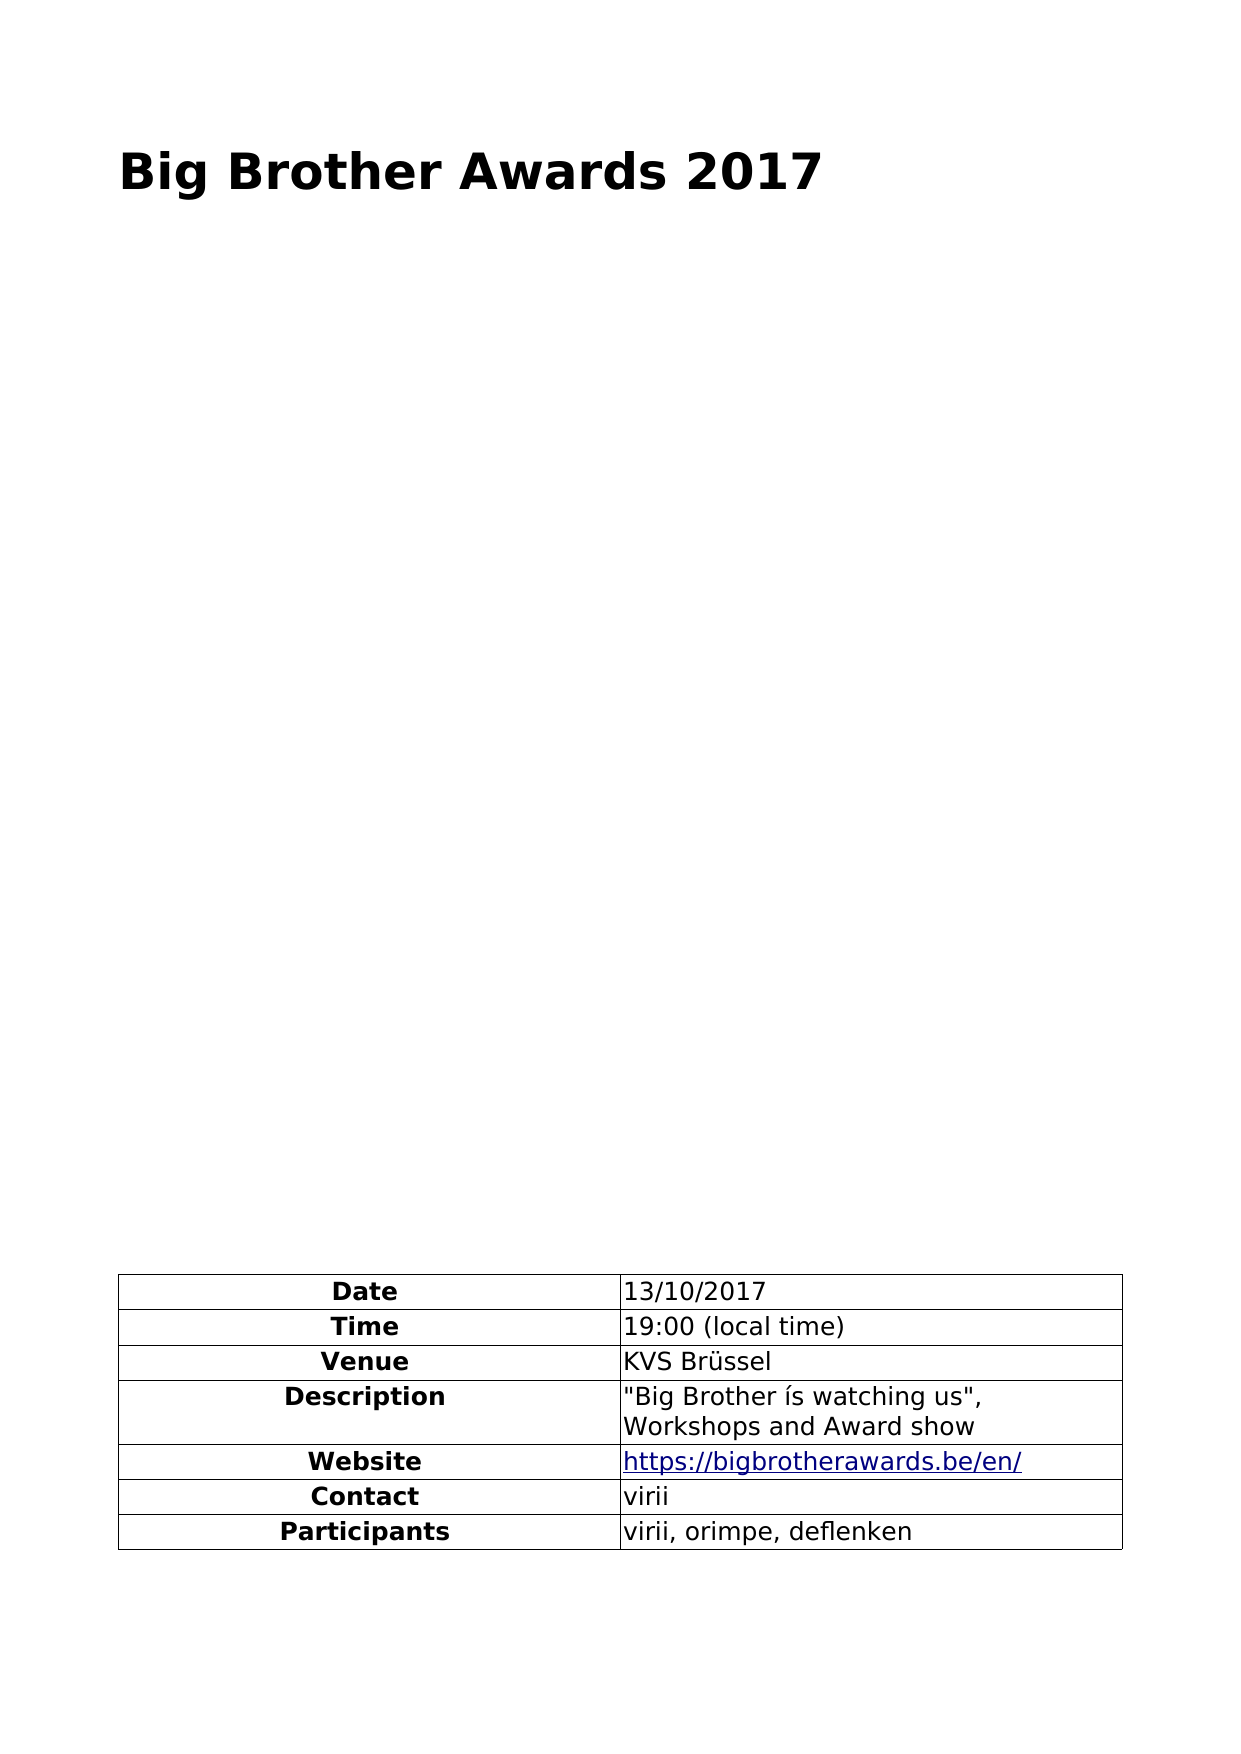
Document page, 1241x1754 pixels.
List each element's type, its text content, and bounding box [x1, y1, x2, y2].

table_cell Contact [119, 1480, 620, 1514]
table_cell Participants [119, 1515, 620, 1549]
table_cell 19:00 (local time) [621, 1310, 1122, 1344]
table_cell Description [119, 1381, 620, 1444]
subtitle Big Brother Awards 2017 [118, 143, 1122, 201]
table_cell Venue [119, 1346, 620, 1379]
table_cell virii, orimpe, deflenken [621, 1515, 1122, 1549]
table_cell KVS Brüssel [621, 1346, 1122, 1379]
table_cell Time [119, 1310, 620, 1344]
table_cell virii [621, 1480, 1122, 1514]
table_cell Website [119, 1445, 620, 1479]
table_cell "Big Brother ís watching us", Workshops and Award show [621, 1381, 1122, 1444]
table_header Date [119, 1275, 620, 1309]
table_cell https://bigbrotherawards.be/en/ [621, 1445, 1122, 1479]
table_header 13/10/2017 [621, 1275, 1122, 1309]
